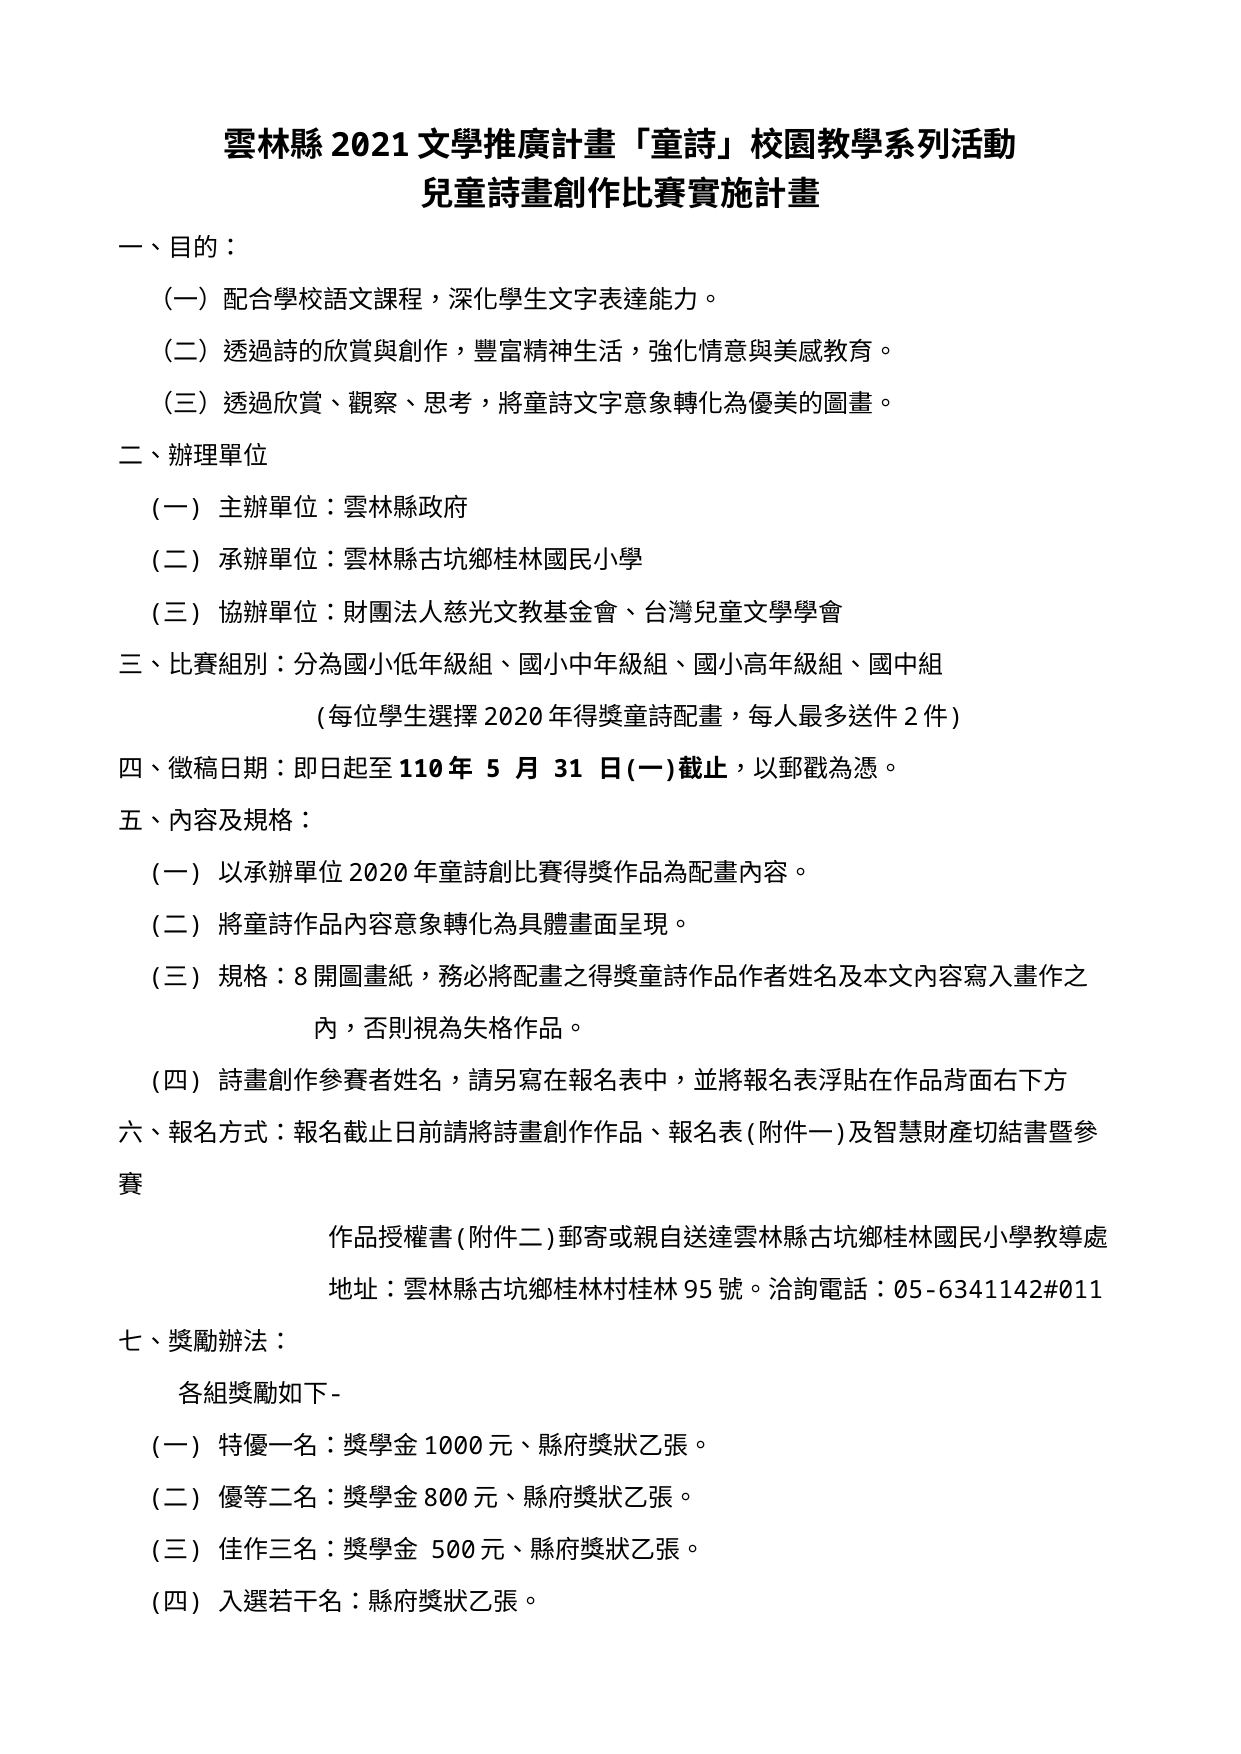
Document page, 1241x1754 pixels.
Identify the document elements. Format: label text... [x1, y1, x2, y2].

text 各組獎勵如下- [118, 1361, 1122, 1413]
text (三) 協辦單位：財團法人慈光文教基金會、台灣兒童文學學會 [118, 579, 1122, 631]
text 三、比賽組別：分為國小低年級組、國小中年級組、國小高年級組、國中組 [118, 631, 1122, 683]
text 二、辦理單位 [118, 423, 1122, 475]
text (三) 佳作三名：獎學金 500元、縣府獎狀乙張。 [118, 1517, 1122, 1569]
text 四、徵稿日期：即日起至110年 5 月 31 日(一)截止，以郵戳為憑。 [118, 736, 1122, 788]
text 五、內容及規格： [118, 788, 1122, 840]
text 七、獎勵辦法： [118, 1308, 1122, 1361]
text 內，否則視為失格作品。 [118, 996, 1122, 1048]
text 地址：雲林縣古坑鄉桂林村桂林95號。洽詢電話：05-6341142#011 [118, 1256, 1122, 1308]
text (一) 特優一名：獎學金1000元、縣府獎狀乙張。 [118, 1413, 1122, 1465]
text （三）透過欣賞、觀察、思考，將童詩文字意象轉化為優美的圖畫。 [118, 371, 1122, 423]
text (每位學生選擇2020年得獎童詩配畫，每人最多送件2件) [118, 683, 1122, 736]
text (三) 規格：8開圖畫紙，務必將配畫之得獎童詩作品作者姓名及本文內容寫入畫作之 [118, 944, 1122, 996]
text (二) 優等二名：獎學金800元、縣府獎狀乙張。 [118, 1465, 1122, 1517]
text 一、目的： [118, 215, 1122, 267]
text (四) 入選若干名：縣府獎狀乙張。 [118, 1569, 1122, 1621]
text (二) 將童詩作品內容意象轉化為具體畫面呈現。 [118, 892, 1122, 944]
text 雲林縣2021文學推廣計畫「童詩」校園教學系列活動 [118, 118, 1122, 167]
text 作品授權書(附件二)郵寄或親自送達雲林縣古坑鄉桂林國民小學教導處 [118, 1204, 1122, 1256]
text （二）透過詩的欣賞與創作，豐富精神生活，強化情意與美感教育。 [118, 319, 1122, 371]
text 兒童詩畫創作比賽實施計畫 [118, 167, 1122, 215]
text 六、報名方式：報名截止日前請將詩畫創作作品、報名表(附件一)及智慧財產切結書暨參賽 [118, 1100, 1122, 1204]
text (四) 詩畫創作參賽者姓名，請另寫在報名表中，並將報名表浮貼在作品背面右下方 [118, 1048, 1122, 1100]
text （一）配合學校語文課程，深化學生文字表達能力。 [118, 267, 1122, 319]
text (二) 承辦單位：雲林縣古坑鄉桂林國民小學 [118, 527, 1122, 579]
text (一) 主辦單位：雲林縣政府 [118, 475, 1122, 527]
text (一) 以承辦單位2020年童詩創比賽得獎作品為配畫內容。 [118, 840, 1122, 892]
